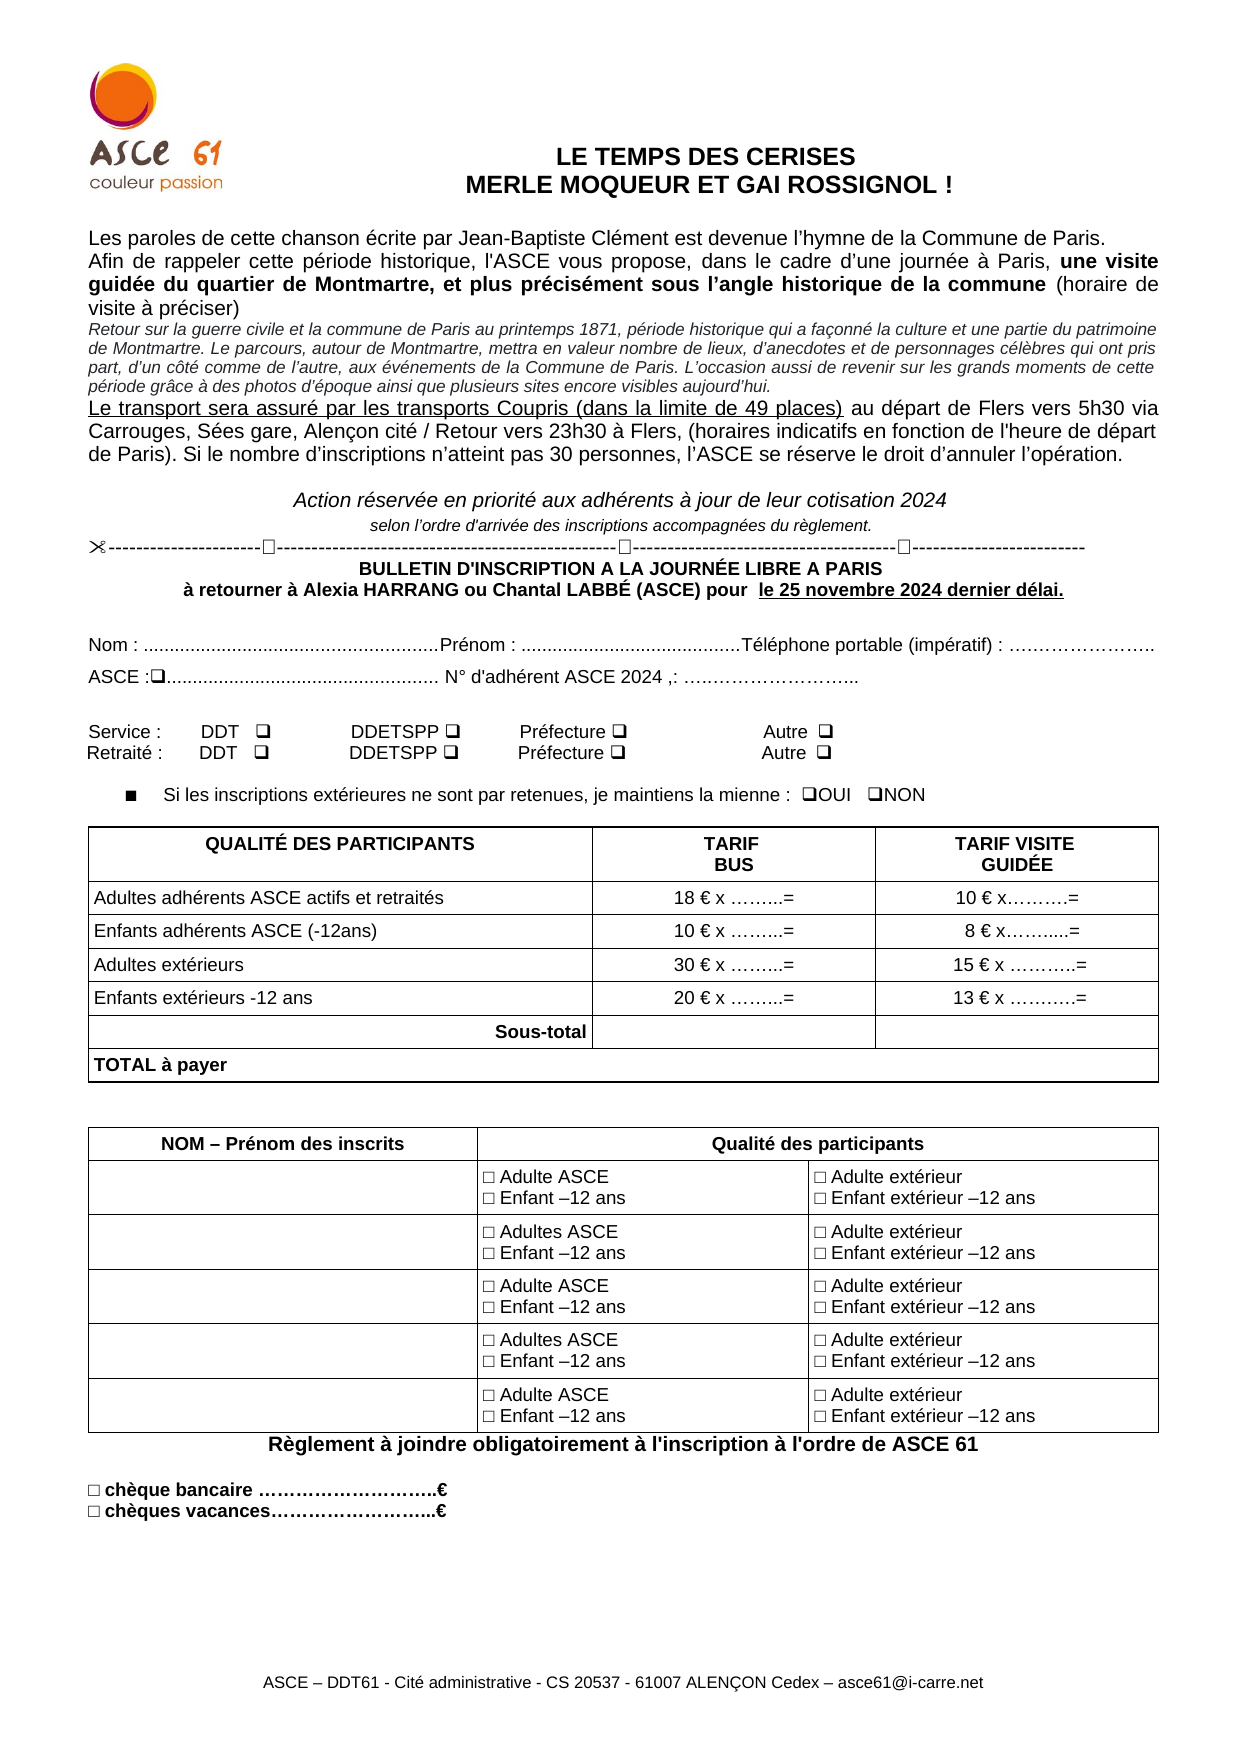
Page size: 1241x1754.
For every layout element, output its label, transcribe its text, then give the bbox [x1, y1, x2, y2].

text □ chèque bancaire ………………………..€ [88, 1479, 1159, 1500]
table_cell [593, 1016, 875, 1048]
text □ chèques vacances……………………...€ [88, 1500, 1159, 1521]
table_header NOM – Prénom des inscrits [89, 1128, 477, 1160]
text -------------------------------------------------------------------------------------------------------------------------------------- [88, 536, 1159, 559]
text BULLETIN D'INSCRIPTION A LA JOURNÉE LIBRE A PARIS [88, 559, 1159, 580]
table_cell Enfants extérieurs -12 ans [89, 982, 592, 1014]
table_header QUALITÉ DES PARTICIPANTS [89, 828, 592, 881]
text Retour sur la guerre civile et la commune de Paris au printemps 1871, période historique qui a façonné la culture et une partie du patrimoine de Montmartre. Le parcours, autour de Montmartre, mettra en valeur nombre de lieux, d’anecdotes et de personnages célèbres qui ont pris part, d’un côté comme de l’autre, aux événements de la Commune de Paris. L’occasion aussi de revenir sur les grands moments de cette période grâce à des photos d’époque ainsi que plusieurs sites encore visibles aujourd’hui. [88, 319, 1159, 396]
table_cell 13 € x …….….= [876, 982, 1158, 1014]
table_cell 15 € x ………..= [876, 949, 1158, 981]
table_cell [89, 1161, 477, 1214]
table_cell 20 € x ……...= [593, 982, 875, 1014]
table_header Qualité des participants [478, 1128, 1158, 1160]
table_cell □ Adulte extérieur □ Enfant extérieur –12 ans [809, 1215, 1158, 1269]
subtitle MERLE MOQUEUR ET GAI ROSSIGNOL ! [126, 171, 1159, 199]
table_cell 18 € x ……...= [593, 882, 875, 914]
table_cell □ Adulte ASCE □ Enfant –12 ans [478, 1379, 808, 1432]
table_cell □ Adulte extérieur □ Enfant extérieur –12 ans [809, 1270, 1158, 1323]
table_cell [89, 1379, 477, 1432]
table_cell [89, 1324, 477, 1377]
table_cell □ Adulte extérieur □ Enfant extérieur –12 ans [809, 1161, 1158, 1214]
text Action réservée en priorité aux adhérents à jour de leur cotisation 2024 [89, 489, 1159, 512]
table_cell Adultes extérieurs [89, 949, 592, 981]
table_header TARIF VISITE GUIDÉE [876, 828, 1158, 881]
table_cell [876, 1016, 1158, 1048]
text Service : DDT  DDETSPP  Préfecture  Autre  [88, 721, 1159, 742]
table_cell [89, 1215, 477, 1269]
table_cell □ Adultes ASCE □ Enfant –12 ans [478, 1215, 808, 1269]
table_cell Adultes adhérents ASCE actifs et retraités [89, 882, 592, 914]
table_cell 8 € x…….....= [876, 915, 1158, 948]
text Règlement à joindre obligatoirement à l'inscription à l'ordre de ASCE 61 [88, 1433, 1159, 1456]
text ASCE : N° d'adhérent ASCE 2024 ,: …..…………………... [88, 667, 1159, 688]
text Le transport sera assuré par les transports Coupris (dans la limite de 49 places) au départ de Flers vers 5h30 via Carrouges, Sées gare, Alençon cité / Retour vers 23h30 à Flers, (horaires indicatifs en fonction de l'heure de départ de Paris). Si le nombre d’inscriptions n’atteint pas 30 personnes, l’ASCE se réserve le droit d’annuler l’opération. [88, 396, 1159, 466]
table_cell □ Adulte ASCE □ Enfant –12 ans [478, 1161, 808, 1214]
text Nom : Prénom : Téléphone portable (impératif) : ….……………….. [88, 634, 1159, 655]
table_cell Sous-total [89, 1016, 592, 1048]
table_cell □ Adulte extérieur □ Enfant extérieur –12 ans [809, 1324, 1158, 1377]
table_cell [89, 1270, 477, 1323]
table_cell Enfants adhérents ASCE (-12ans) [89, 915, 592, 948]
table_cell □ Adultes ASCE □ Enfant –12 ans [478, 1324, 808, 1377]
picture [89, 63, 223, 192]
text Les paroles de cette chanson écrite par Jean-Baptiste Clément est devenue l’hymne de la Commune de Paris. [88, 227, 1159, 250]
text selon l’ordre d'arrivée des inscriptions accompagnées du règlement. [89, 512, 1159, 536]
table_cell 10 € x ……...= [593, 915, 875, 948]
table_header TARIF BUS [593, 828, 875, 881]
table_cell □ Adulte extérieur □ Enfant extérieur –12 ans [809, 1379, 1158, 1432]
list Si les inscriptions extérieures ne sont par retenues, je maintiens la mienne : OUI NON [126, 784, 1159, 805]
table_cell □ Adulte ASCE □ Enfant –12 ans [478, 1270, 808, 1323]
text Afin de rappeler cette période historique, l'ASCE vous propose, dans le cadre d’une journée à Paris, une visite guidée du quartier de Montmartre, et plus précisément sous l’angle historique de la commune (horaire de visite à préciser) [88, 250, 1159, 319]
table_cell 30 € x ……...= [593, 949, 875, 981]
table_cell 10 € x……….= [876, 882, 1158, 914]
table_cell TOTAL à payer [89, 1049, 1158, 1081]
text à retourner à Alexia HARRANG ou Chantal LABBÉ (ASCE) pour le 25 novembre 2024 dernier délai. [88, 580, 1159, 601]
text Retraité : DDT  DDETSPP  Préfecture  Autre  [86, 742, 1159, 763]
subtitle LE TEMPS DES CERISES [223, 143, 1159, 171]
